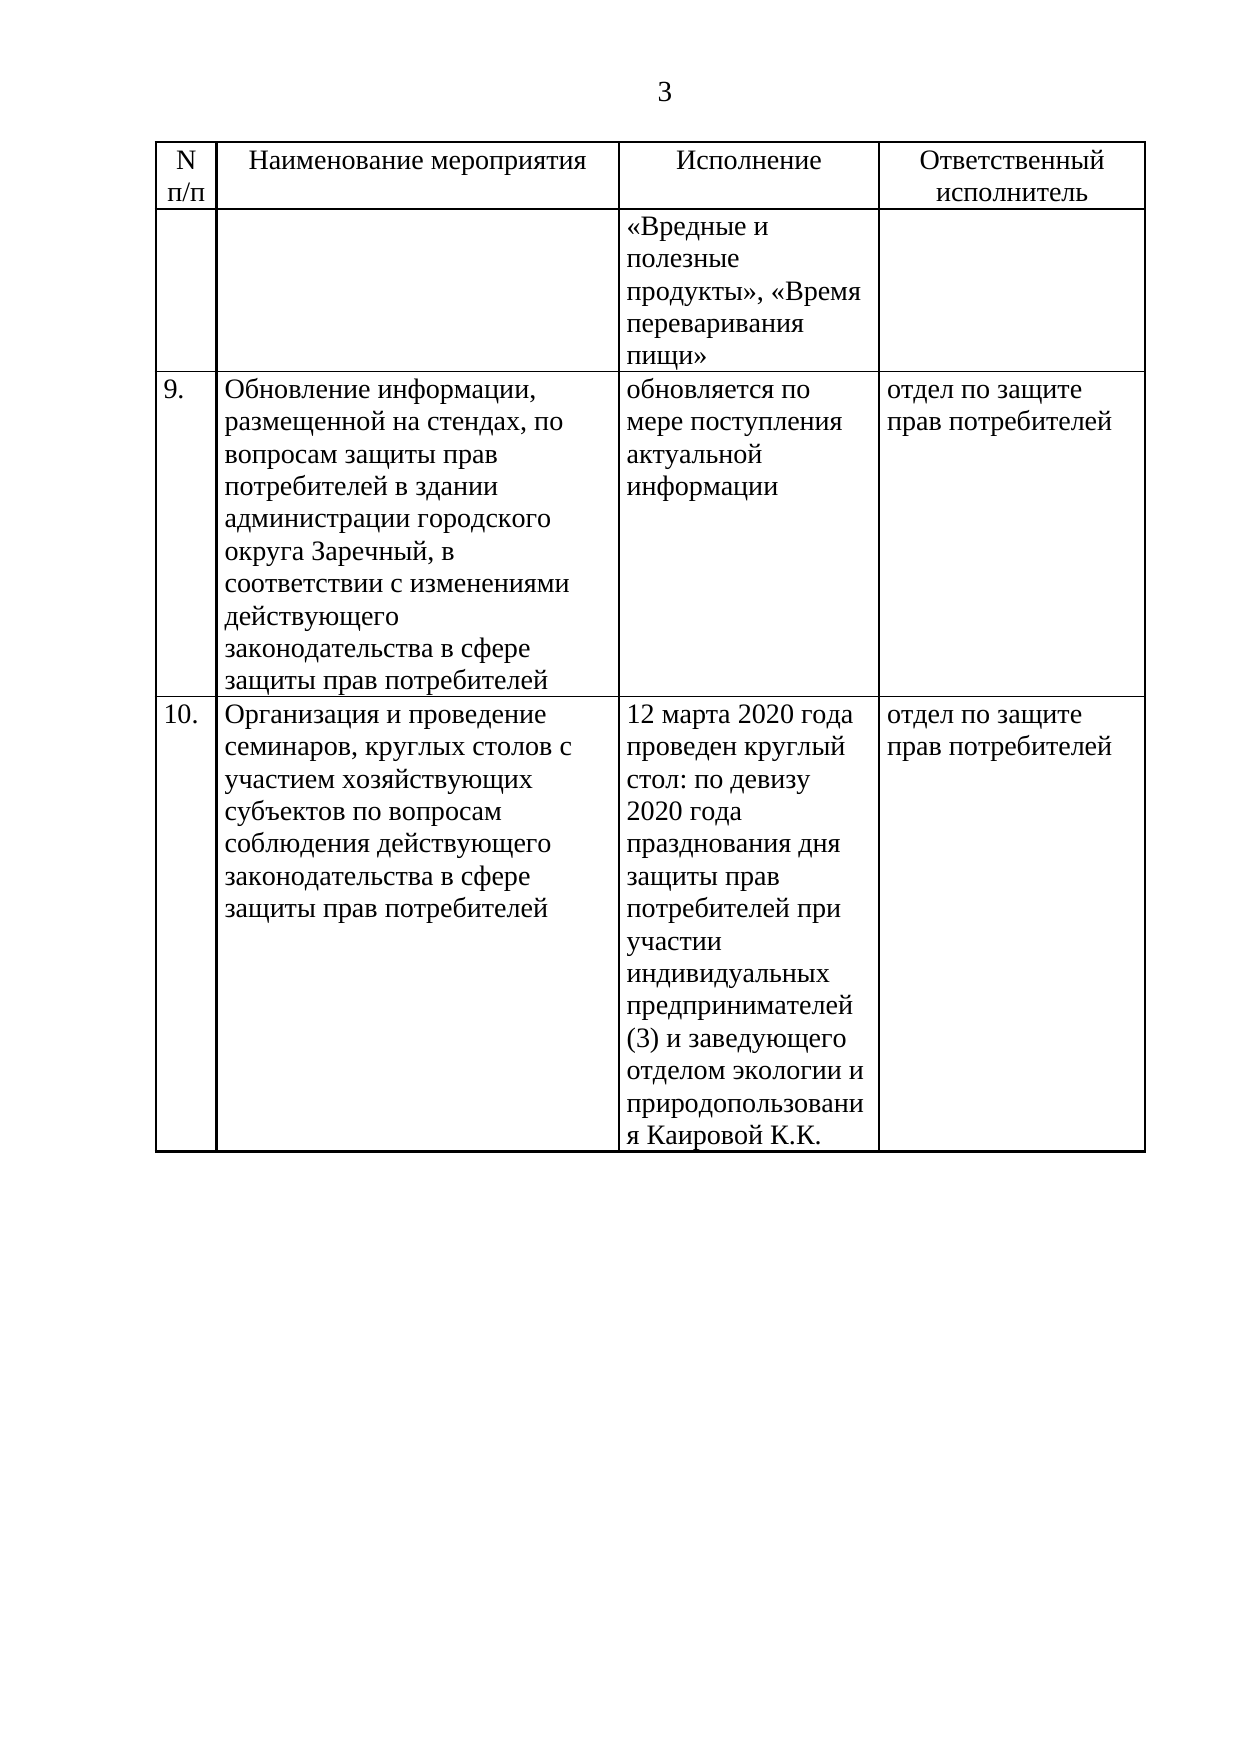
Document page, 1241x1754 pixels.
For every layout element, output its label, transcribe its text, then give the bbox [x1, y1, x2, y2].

table_cell Обновление информации, размещенной на стендах, по вопросам защиты прав потребителей в здании администрации городского округа Заречный, в соответствии с изменениями действующего законодательства в сфере защиты прав потребителей [218, 372, 618, 696]
table_cell [218, 210, 618, 371]
table_header Ответственный исполнитель [880, 143, 1144, 208]
table_cell 12 марта 2020 года проведен круглый стол: по девизу 2020 года празднования дня защиты прав потребителей при участии индивидуальных предпринимателей (3) и заведующего отделом экологии и природопользования Каировой К.К. [620, 697, 878, 1150]
table_cell отдел по защите прав потребителей [880, 372, 1144, 696]
table_cell отдел по защите прав потребителей [880, 697, 1144, 1150]
table_cell [880, 210, 1144, 371]
table_cell обновляется по мере поступления актуальной информации [620, 372, 878, 696]
table_header N п/п [157, 143, 215, 208]
table_cell 9. [157, 372, 215, 696]
table_cell [157, 210, 215, 371]
table_cell 10. [157, 697, 215, 1150]
table_header Исполнение [620, 143, 878, 208]
table_cell Организация и проведение семинаров, круглых столов с участием хозяйствующих субъектов по вопросам соблюдения действующего законодательства в сфере защиты прав потребителей [218, 697, 618, 1150]
table_header Наименование мероприятия [218, 143, 618, 208]
table_cell «Вредные и полезные продукты», «Время переваривания пищи» [620, 210, 878, 371]
